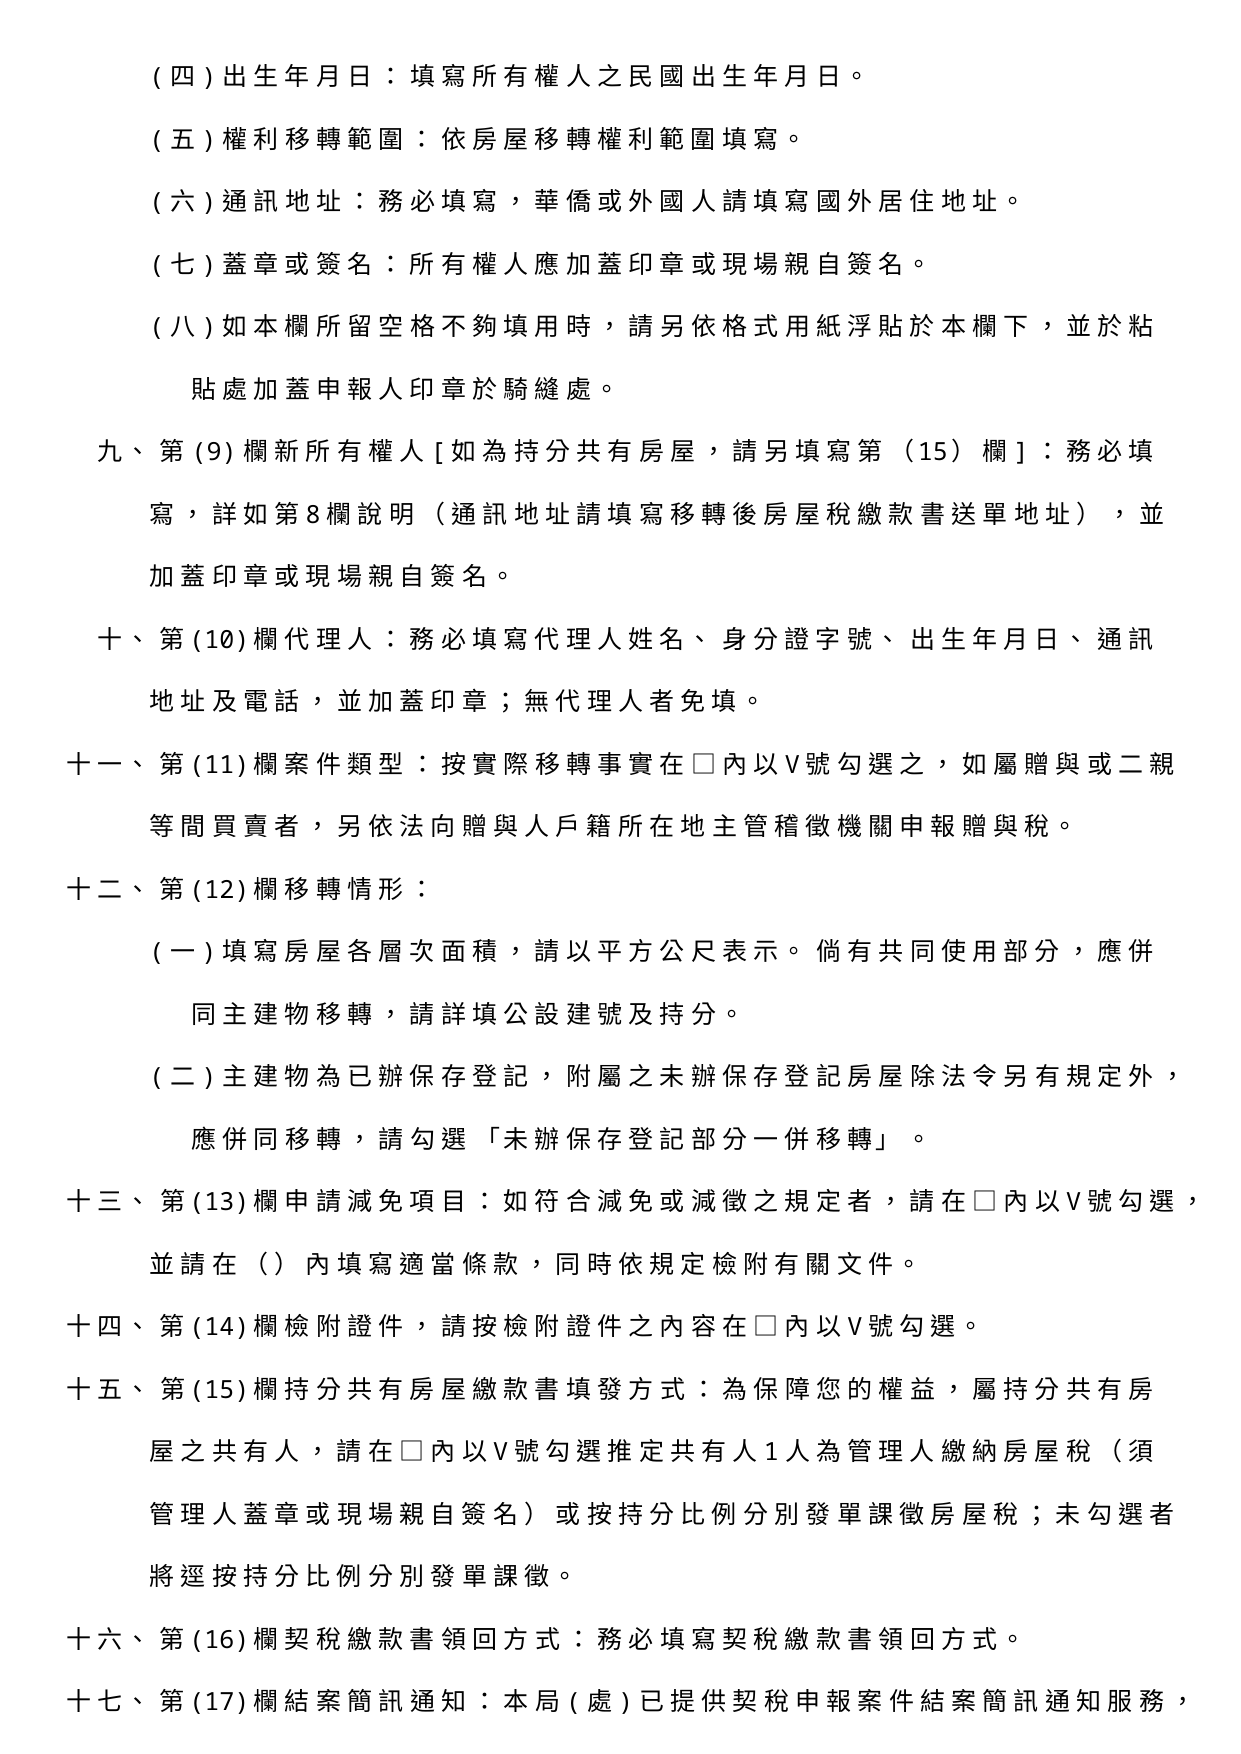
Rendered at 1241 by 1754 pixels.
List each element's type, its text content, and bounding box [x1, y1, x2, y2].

text (一)填寫房屋各層次面積，請以平方公尺表示。倘有共同使用部分，應併同主建物移轉，請詳填公設建號及持分。 [138, 908, 1177, 1033]
text 十四、第(14)欄檢附證件，請按檢附證件之內容在□內以V號勾選。 [63, 1283, 1177, 1346]
text (五)權利移轉範圍：依房屋移轉權利範圍填寫。 [138, 96, 1177, 158]
text 十六、第(16)欄契稅繳款書領回方式：務必填寫契稅繳款書領回方式。 [63, 1596, 1177, 1658]
text (二)主建物為已辦保存登記，附屬之未辦保存登記房屋除法令另有規定外，應併同移轉，請勾選「未辦保存登記部分一併移轉」。 [138, 1033, 1177, 1158]
text (七)蓋章或簽名：所有權人應加蓋印章或現場親自簽名。 [138, 221, 1177, 283]
text (八)如本欄所留空格不夠填用時，請另依格式用紙浮貼於本欄下，並於粘貼處加蓋申報人印章於騎縫處。 [138, 283, 1177, 408]
text 十、第(10)欄代理人：務必填寫代理人姓名、身分證字號、出生年月日、通訊地址及電話，並加蓋印章；無代理人者免填。 [88, 596, 1177, 721]
text 十七、第(17)欄結案簡訊通知：本局(處)已提供契稅申報案件結案簡訊通知服務，請在□內以V勾選是否需要結案簡訊通知。 [63, 1658, 1177, 1721]
text (六)通訊地址：務必填寫，華僑或外國人請填寫國外居住地址。 [138, 158, 1177, 221]
text 十一、第(11)欄案件類型：按實際移轉事實在□內以V號勾選之，如屬贈與或二親等間買賣者，另依法向贈與人戶籍所在地主管稽徵機關申報贈與稅。 [63, 721, 1177, 846]
text 十三、第(13)欄申請減免項目：如符合減免或減徵之規定者，請在□內以V號勾選，並請在（）內填寫適當條款，同時依規定檢附有關文件。 [63, 1158, 1177, 1283]
text 十二、第(12)欄移轉情形： [63, 846, 1177, 908]
text (四)出生年月日：填寫所有權人之民國出生年月日。 [138, 33, 1177, 96]
text 九、第(9)欄新所有權人[如為持分共有房屋，請另填寫第（15）欄]：務必填寫，詳如第8欄說明（通訊地址請填寫移轉後房屋稅繳款書送單地址），並加蓋印章或現場親自簽名。 [88, 408, 1177, 596]
text 十五、第(15)欄持分共有房屋繳款書填發方式：為保障您的權益，屬持分共有房屋之共有人，請在□內以V號勾選推定共有人1人為管理人繳納房屋稅（須管理人蓋章或現場親自簽名）或按持分比例分別發單課徵房屋稅；未勾選者將逕按持分比例分別發單課徵。 [63, 1346, 1177, 1596]
